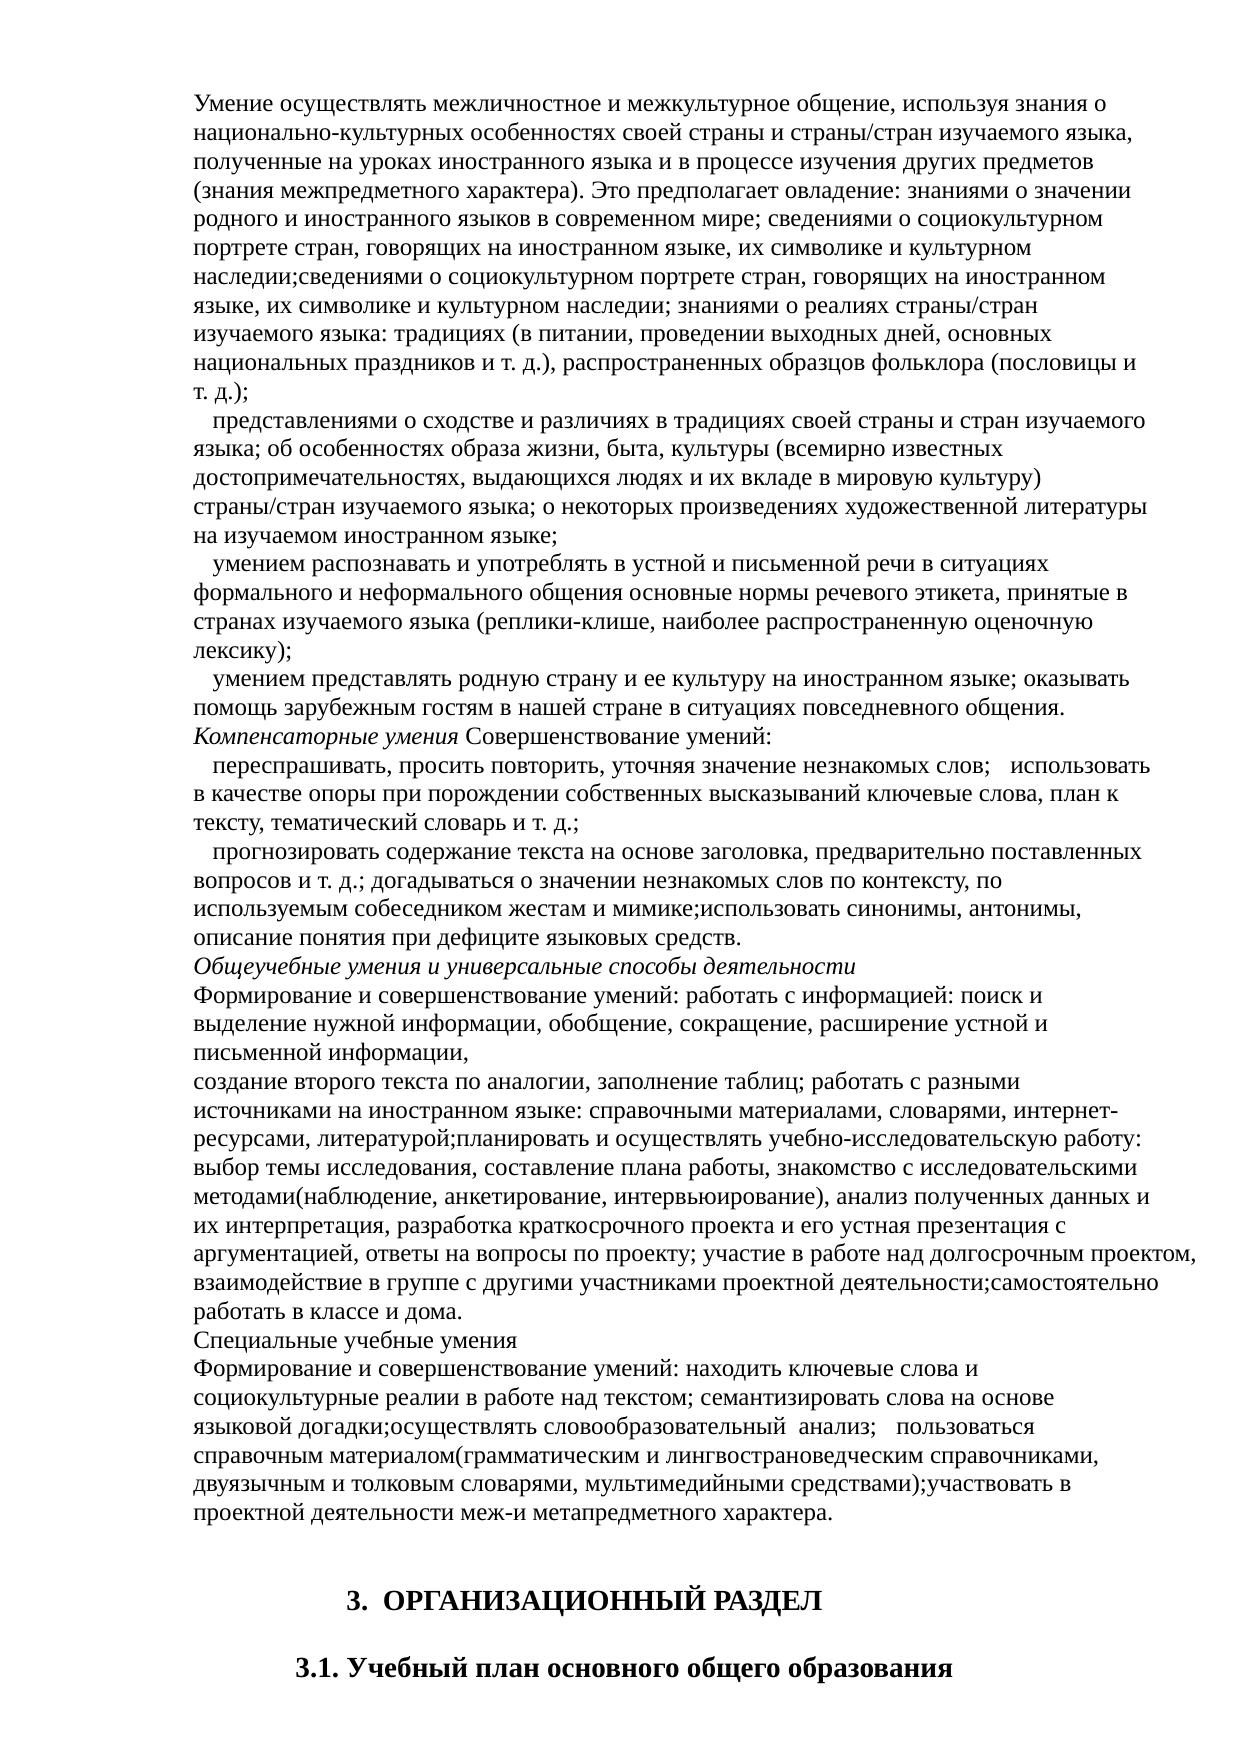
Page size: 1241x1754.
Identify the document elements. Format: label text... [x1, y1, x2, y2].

list Общеучебные умения и универсальные способы деятельности [156, 951, 1152, 980]
list Формирование и совершенствование умений: работать с информацией: поиск и выделение нужной информации, обобщение, сокращение, расширение устной и письменной информации, [156, 980, 1152, 1066]
list представлениями о сходстве и различиях в традициях своей страны и стран изучаемого языка; об особенностях образа жизни, быта, культуры (всемирно известных достопримечательностях, выдающихся людях и их вкладе в мировую культуру) страны/стран изучаемого языка; о некоторых произведениях художественной литературы на изучаемом иностранном языке; [156, 405, 1152, 548]
list прогнозировать содержание текста на основе заголовка, предварительно поставленных вопросов и т. д.; догадываться о значении незнакомых слов по контексту, по используемым собеседником жестам и мимике;использовать синонимы, антонимы, описание понятия при дефиците языковых средств. [156, 836, 1152, 951]
list Умение осуществлять межличностное и межкультурное общение, используя знания о национально-культурных особенностях своей страны и страны/стран изучаемого языка, полученные на уроках иностранного языка и в процессе изучения других предметов (знания межпредметного характера). Это предполагает овладение: знаниями о значении родного и иностранного языков в современном мире; сведениями о социокультурном портрете стран, говорящих на иностранном языке, их символике и культурном наследии;сведениями о социокультурном портрете стран, говорящих на иностранном языке, их символике и культурном наследии; знаниями о реалиях страны/стран изучаемого языка: традициях (в питании, проведении выходных дней, основных национальных праздников и т. д.), распространенных образцов фольклора (пословицы и т. д.); [156, 88, 1152, 405]
list умением распознавать и употреблять в устной и письменной речи в ситуациях формального и неформального общения основные нормы речевого этикета, принятые в странах изучаемого языка (реплики-клише, наиболее распространенную оценочную лексику); [156, 548, 1152, 663]
list Компенсаторные умения Совершенствование умений: [156, 721, 1152, 750]
list их интерпретация, разработка краткосрочного проекта и его устная презентация с аргументацией, ответы на вопросы по проекту; участие в работе над долгосрочным проектом, взаимодействие в группе с другими участниками проектной деятельности;самостоятельно работать в классе и дома. [156, 1210, 1199, 1325]
list Формирование и совершенствование умений: находить ключевые слова и социокультурные реалии в работе над текстом; семантизировать слова на основе языковой догадки;осуществлять словообразовательный анализ;пользоваться справочным материалом(грамматическим и лингвострановедческим справочниками, двуязычным и толковым словарями, мультимедийными средствами);участвовать в проектной деятельности меж-и метапредметного характера. [156, 1353, 1152, 1526]
list создание второго текста по аналогии, заполнение таблиц; работать с разными источниками на иностранном языке: справочными материалами, словарями, интернет-ресурсами, литературой;планировать и осуществлять учебно-исследовательскую работу: выбор темы исследования, составление плана работы, знакомство с исследовательскими методами(наблюдение, анкетирование, интервьюирование), анализ полученных данных и [156, 1066, 1152, 1210]
list умением представлять родную страну и ее культуру на иностранном языке; оказывать помощь зарубежным гостям в нашей стране в ситуациях повседневного общения. [156, 663, 1152, 721]
list 3.1. Учебный план основного общего образования [156, 1651, 1152, 1684]
list 3. ОРГАНИЗАЦИОННЫЙ РАЗДЕЛ [156, 1583, 1152, 1617]
list переспрашивать, просить повторить, уточняя значение незнакомых слов;использовать в качестве опоры при порождении собственных высказываний ключевые слова, план к тексту, тематический словарь и т. д.; [156, 750, 1152, 836]
list Специальные учебные умения [156, 1325, 1152, 1353]
